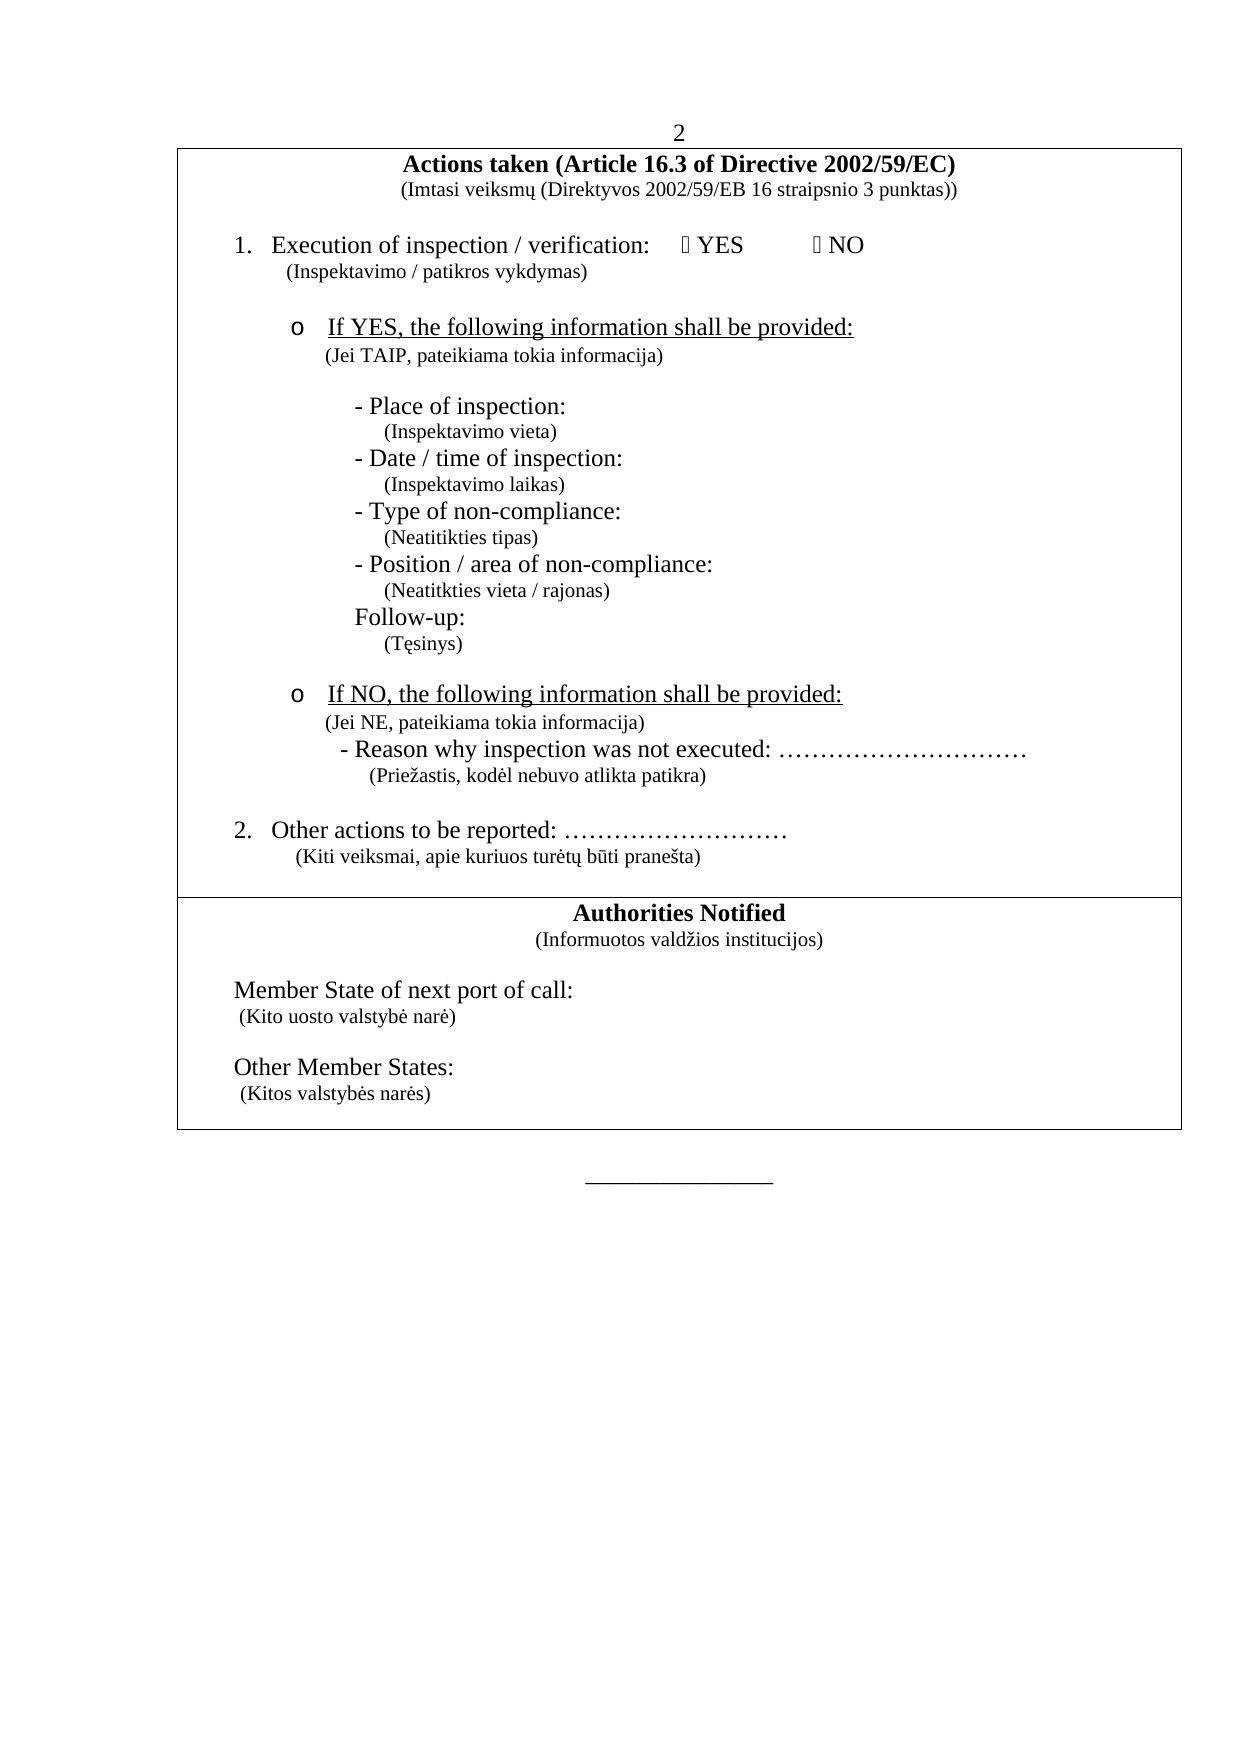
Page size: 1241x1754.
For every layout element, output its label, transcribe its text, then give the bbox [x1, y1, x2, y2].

text _______________ [177, 1158, 1181, 1187]
table_cell Authorities Notified (Informuotos valdžios institucijos) Member State of next port of call: (Kito uosto valstybė narė) Other Member States: (Kitos valstybės narės) [178, 898, 1181, 1128]
table_cell Actions taken (Article 16.3 of Directive 2002/59/EC) (Imtasi veiksmų (Direktyvos 2002/59/EB 16 straipsnio 3 punktas)) 1. Execution of inspection / verification:  YES  NO (Inspektavimo / patikros vykdymas) o If YES, the following information shall be provided: (Jei TAIP, pateikiama tokia informacija) - Place of inspection: (Inspektavimo vieta) - Date / time of inspection: (Inspektavimo laikas) - Type of non-compliance: (Neatitikties tipas) - Position / area of non-compliance: (Neatitkties vieta / rajonas) Follow-up: (Tęsinys) o If NO, the following information shall be provided: (Jei NE, pateikiama tokia informacija) - Reason why inspection was not executed: ………………………… (Priežastis, kodėl nebuvo atlikta patikra) 2. Other actions to be reported: ……………………… (Kiti veiksmai, apie kuriuos turėtų būti pranešta) [178, 149, 1181, 897]
